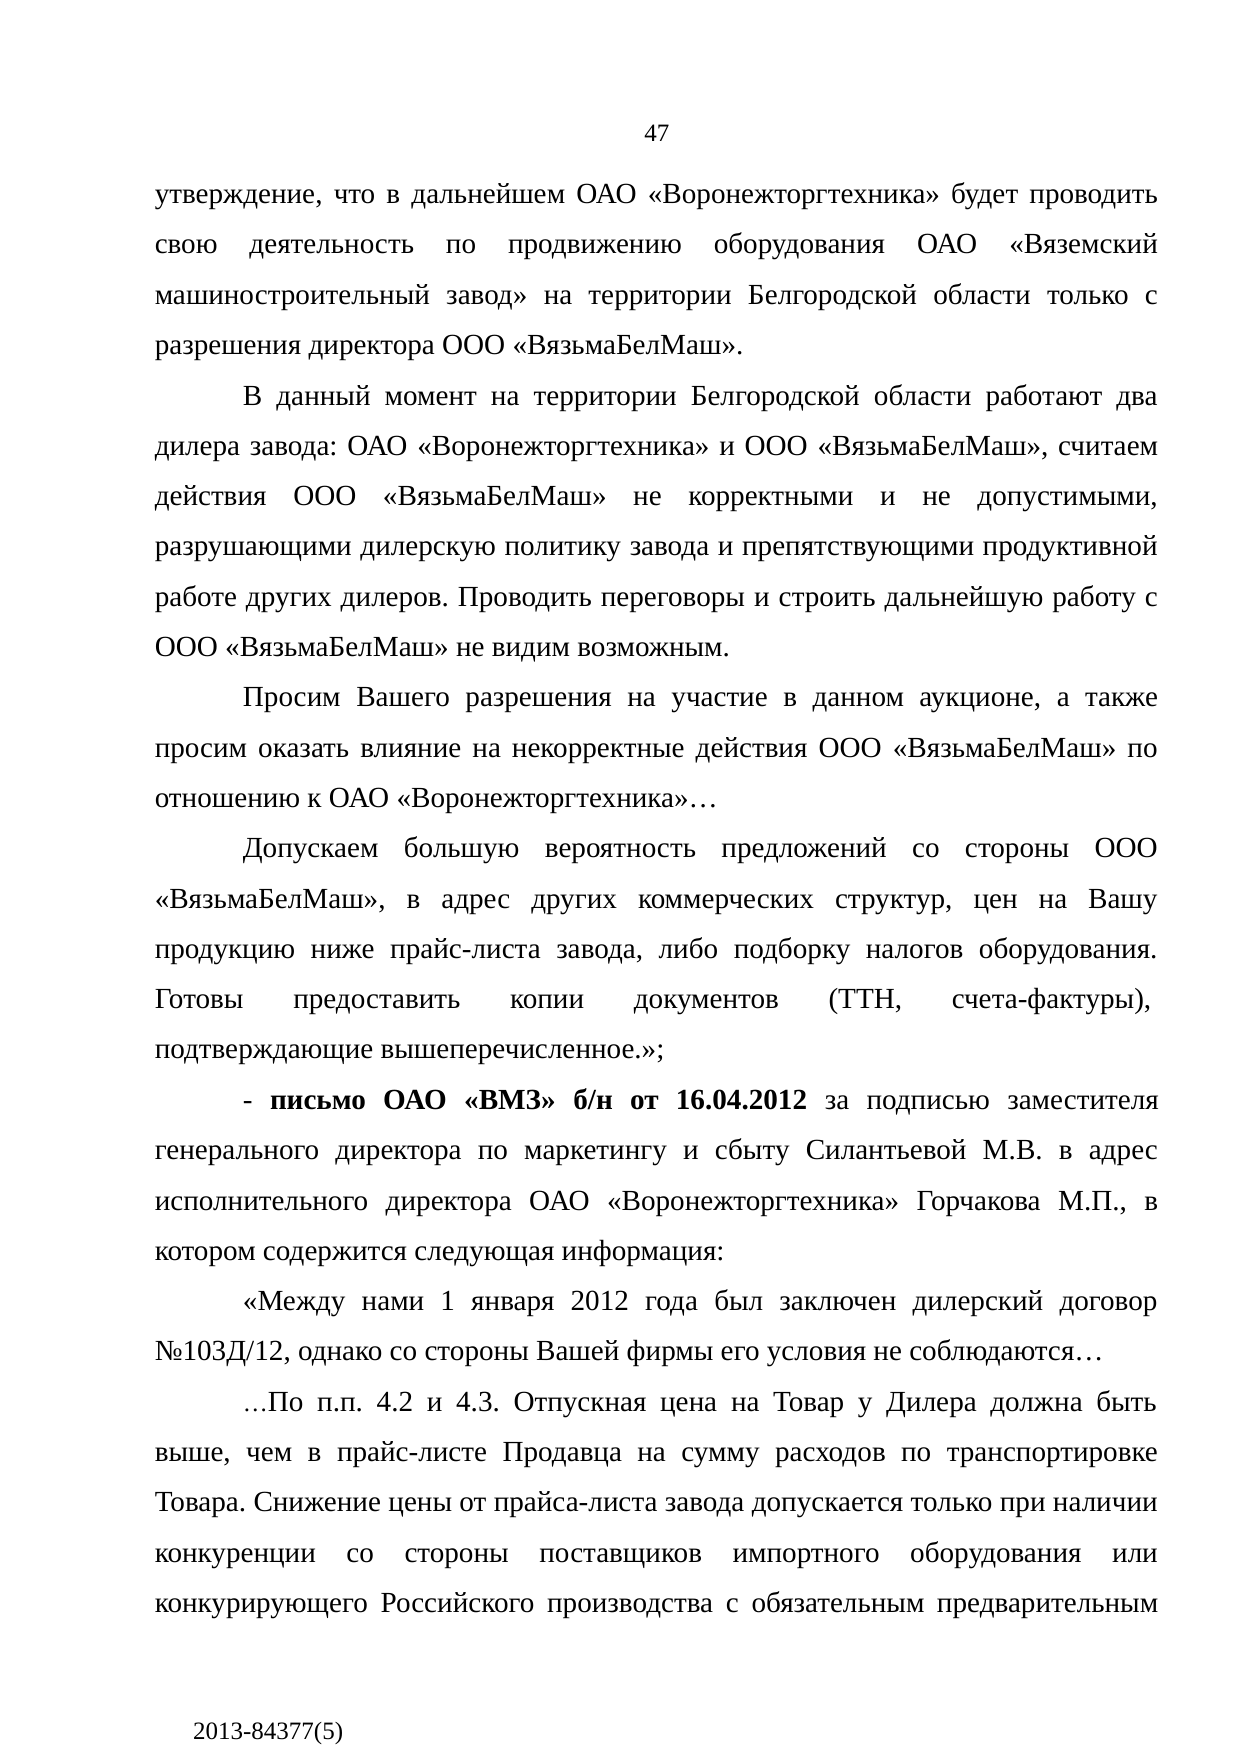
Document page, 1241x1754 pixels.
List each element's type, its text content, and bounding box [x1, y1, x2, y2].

text «Между нами 1 января 2012 года был заключен дилерский договор №103Д/12, однако со стороны Вашей фирмы его условия не соблюдаются… [154, 1283, 1159, 1367]
text утверждение, что в дальнейшем ОАО «Воронежторгтехника» будет проводить свою деятельность по продвижению оборудования ОАО «Вяземский машиностроительный завод» на территории Белгородской области только с разрешения директора ООО «ВязьмаБелМаш». [154, 176, 1159, 361]
text Допускаем большую вероятность предложений со стороны ООО «ВязьмаБелМаш», в адрес других коммерческих структур, цен на Вашу продукцию ниже прайс-листа завода, либо подборку налогов оборудования. Готовы предоставить копии документов (ТТН, счета-фактуры), подтверждающие вышеперечисленное.»; [154, 830, 1159, 1065]
text …По п.п. 4.2 и 4.3. Отпускная цена на Товар у Дилера должна быть выше, чем в прайс-листе Продавца на сумму расходов по транспортировке Товара. Снижение цены от прайса-листа завода допускается только при наличии конкуренции со стороны поставщиков импортного оборудования или конкурирующего Российского производства с обязательным предварительным [154, 1384, 1159, 1619]
text Просим Вашего разрешения на участие в данном аукционе, а также просим оказать влияние на некорректные действия ООО «ВязьмаБелМаш» по отношению к ОАО «Воронежторгтехника»… [154, 679, 1159, 814]
text - письмо ОАО «ВМЗ» б/н от 16.04.2012 за подписью заместителя генерального директора по маркетингу и сбыту Силантьевой М.В. в адрес исполнительного директора ОАО «Воронежторгтехника» Горчакова М.П., в котором содержится следующая информация: [154, 1082, 1159, 1266]
text В данный момент на территории Белгородской области работают два дилера завода: ОАО «Воронежторгтехника» и ООО «ВязьмаБелМаш», считаем действия ООО «ВязьмаБелМаш» не корректными и не допустимыми, разрушающими дилерскую политику завода и препятствующими продуктивной работе других дилеров. Проводить переговоры и строить дальнейшую работу с ООО «ВязьмаБелМаш» не видим возможным. [154, 378, 1159, 663]
